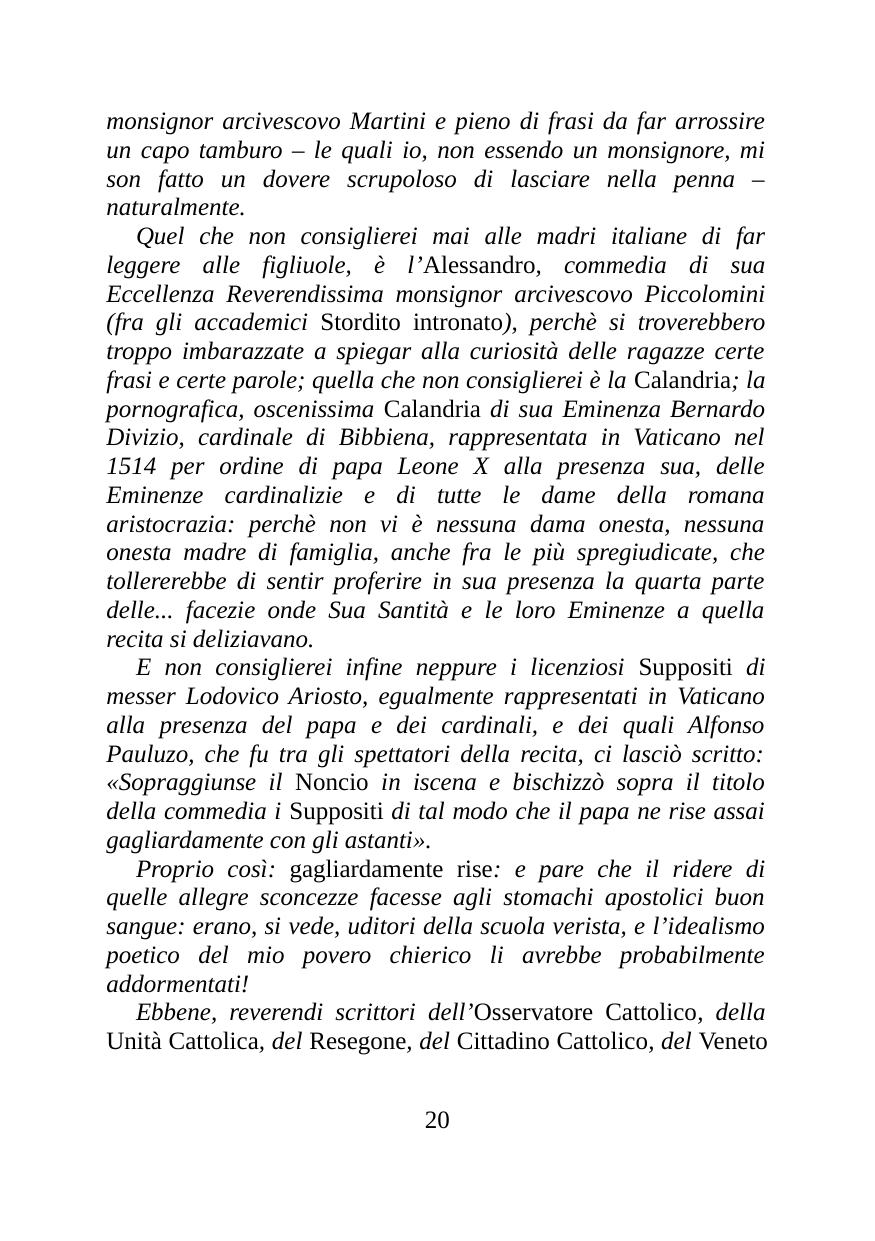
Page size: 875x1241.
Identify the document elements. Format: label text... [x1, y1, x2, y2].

text Ebbene, reverendi scrittori dell’Osservatore Cattolico, della Unità Cattolica, del Resegone, del Cittadino Cattolico, del Veneto [106, 997, 768, 1055]
text Quel che non consiglierei mai alle madri italiane di far leggere alle figliuole, è l’Alessandro, commedia di sua Eccellenza Reverendissima monsignor arcivescovo Piccolomini (fra gli accademici Stordito intronato), perchè si troverebbero troppo imbarazzate a spiegar alla curiosità delle ragazze certe frasi e certe parole; quella che non consiglierei è la Calandria; la pornografica, oscenissima Calandria di sua Eminenza Bernardo Divizio, cardinale di Bibbiena, rappresentata in Vaticano nel 1514 per ordine di papa Leone X alla presenza sua, delle Eminenze cardinalizie e di tutte le dame della romana aristocrazia: perchè non vi è nessuna dama onesta, nessuna onesta madre di famiglia, anche fra le più spregiudicate, che tollererebbe di sentir proferire in sua presenza la quarta parte delle... facezie onde Sua Santità e le loro Eminenze a quella recita si deliziavano. [106, 221, 768, 652]
text monsignor arcivescovo Martini e pieno di frasi da far arrossire un capo tamburo – le quali io, non essendo un monsignore, mi son fatto un dovere scrupoloso di lasciare nella penna – naturalmente. [106, 106, 768, 221]
text E non consiglierei infine neppure i licenziosi Suppositi di messer Lodovico Ariosto, egualmente rappresentati in Vaticano alla presenza del papa e dei cardinali, e dei quali Alfonso Pauluzo, che fu tra gli spettatori della recita, ci lasciò scritto: «Sopraggiunse il Noncio in iscena e bischizzò sopra il titolo della commedia i Suppositi di tal modo che il papa ne rise assai gagliardamente con gli astanti». [106, 652, 768, 854]
text Proprio così: gagliardamente rise: e pare che il ridere di quelle allegre sconcezze facesse agli stomachi apostolici buon sangue: erano, si vede, uditori della scuola verista, e l’idealismo poetico del mio povero chierico li avrebbe probabilmente addormentati! [106, 854, 768, 997]
